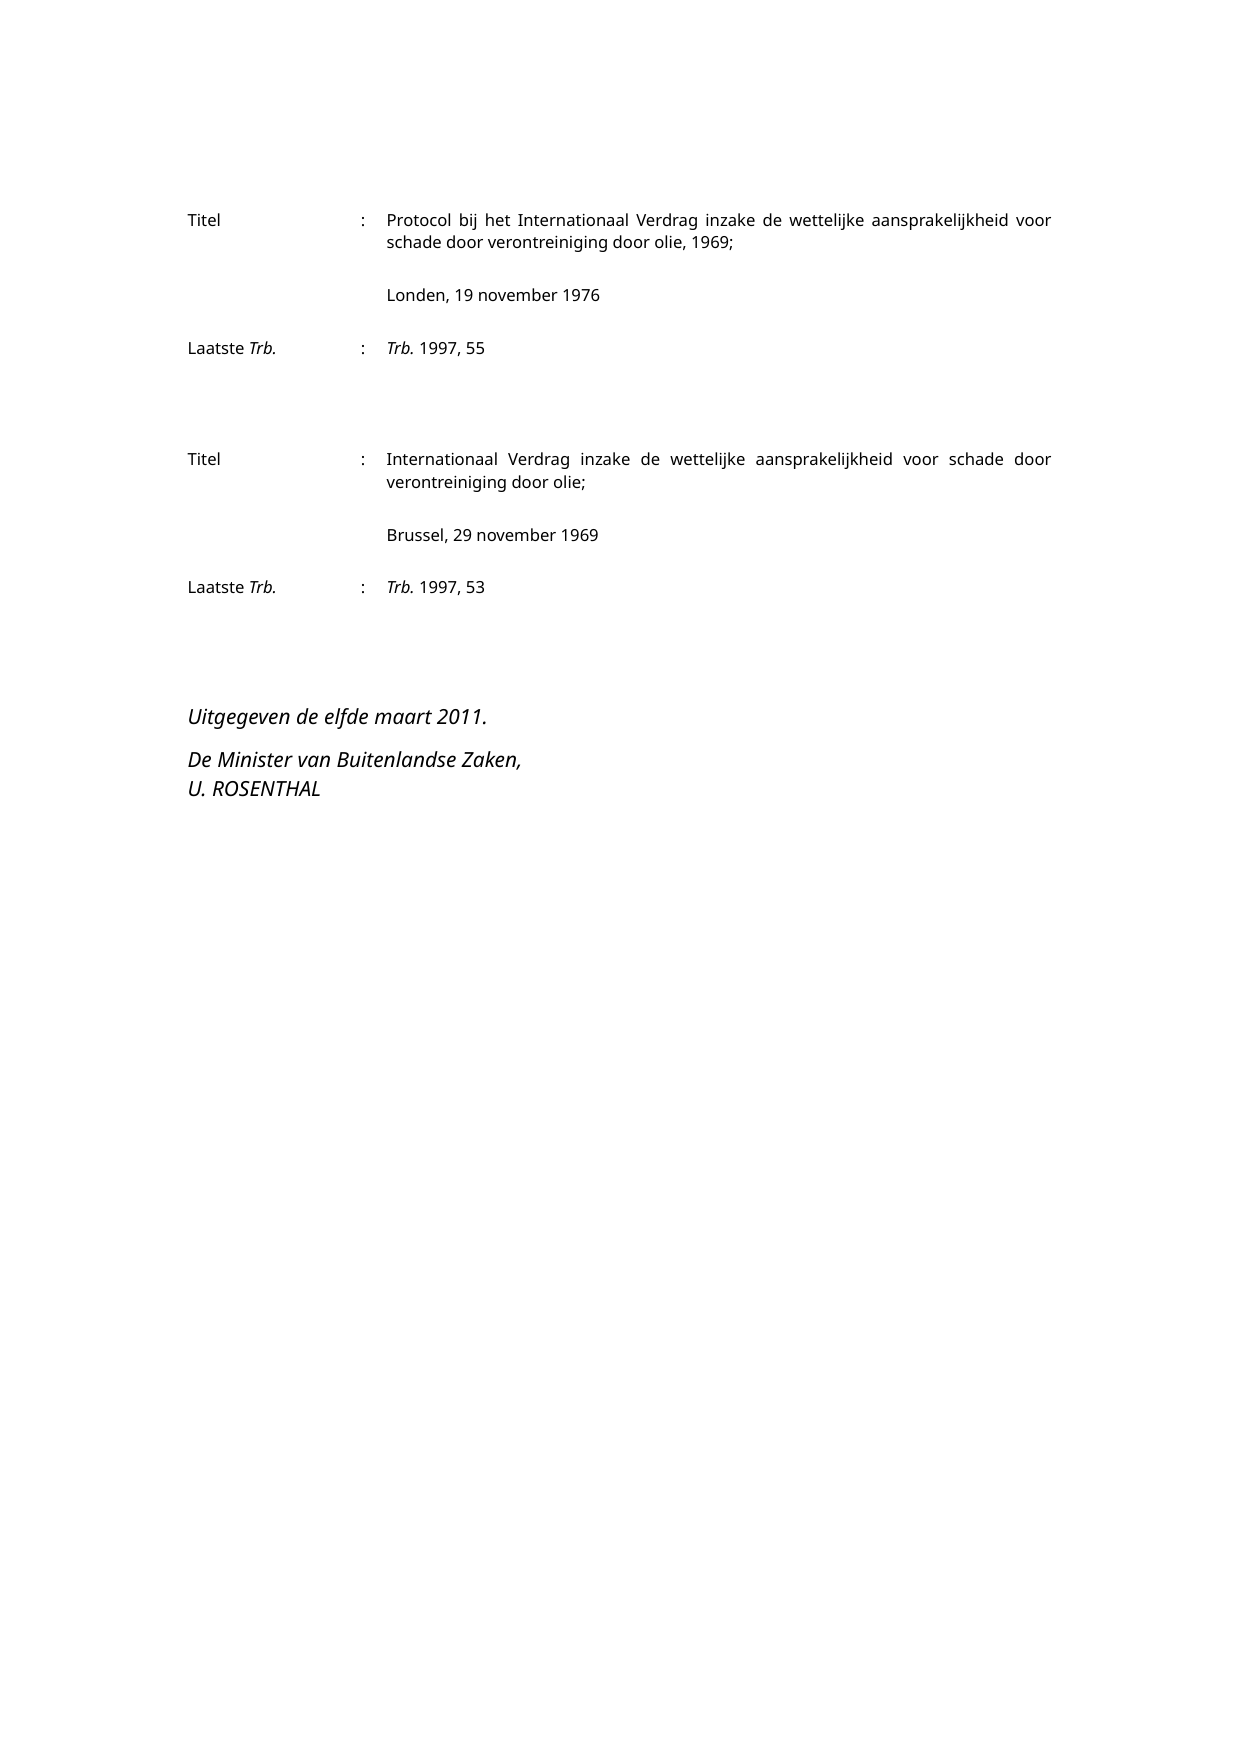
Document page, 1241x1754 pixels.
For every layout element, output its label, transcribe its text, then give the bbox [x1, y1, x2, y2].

table_cell Titel [188, 209, 361, 337]
table_cell Trb. 1997, 55 [386, 337, 1053, 389]
table_cell : [361, 209, 386, 337]
table_cell Trb. 1997, 53 [386, 576, 1053, 628]
table_cell [188, 389, 361, 448]
text U. ROSENTHAL [187, 774, 1053, 802]
table_cell [188, 150, 361, 208]
table_cell Laatste Trb. [188, 576, 361, 628]
table_cell Laatste Trb. [188, 337, 361, 389]
table_cell Titel [188, 448, 361, 576]
table_cell : [361, 448, 386, 576]
text De Minister van Buitenlandse Zaken, [187, 745, 1053, 774]
table_cell Protocol bij het Internationaal Verdrag inzake de wettelijke aansprakelijkheid voor schade door verontreiniging door olie, 1969; Londen, 19 november 1976 [386, 209, 1053, 337]
table_cell [386, 389, 1053, 448]
table_cell Internationaal Verdrag inzake de wettelijke aansprakelijkheid voor schade door verontreiniging door olie; Brussel, 29 november 1969 [386, 448, 1053, 576]
table_cell [361, 389, 386, 448]
table_cell : [361, 576, 386, 628]
table_cell : [361, 337, 386, 389]
text Uitgegeven de elfde maart 2011. [187, 702, 1053, 730]
table_cell [386, 150, 1053, 208]
table_cell [361, 150, 386, 208]
